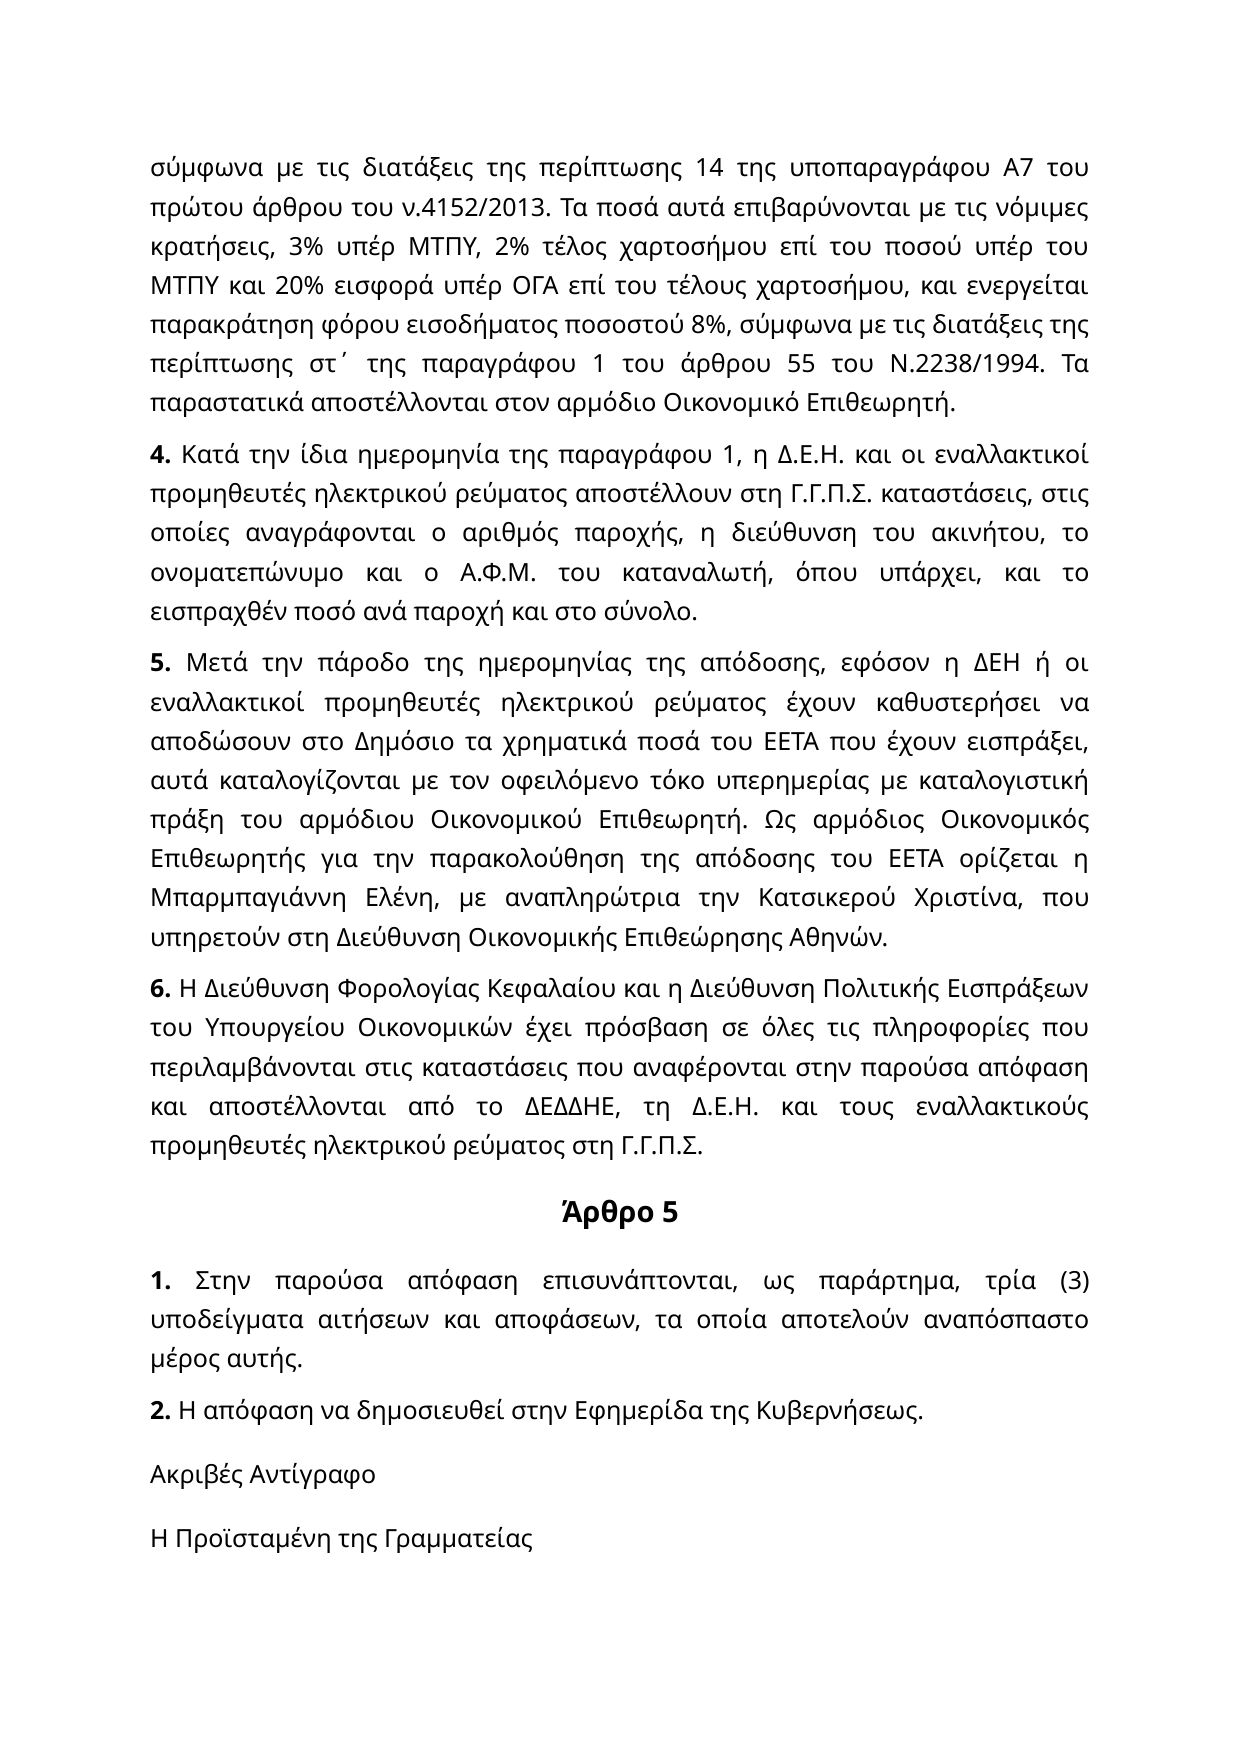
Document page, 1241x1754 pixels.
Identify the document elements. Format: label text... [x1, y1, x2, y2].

text σύμφωνα με τις διατάξεις της περίπτωσης 14 της υποπαραγράφου Α7 του πρώτου άρθρου του ν.4152/2013. Τα ποσά αυτά επιβαρύνονται με τις νόμιμες κρατήσεις, 3% υπέρ ΜΤΠΥ, 2% τέλος χαρτοσήμου επί του ποσού υπέρ του ΜΤΠΥ και 20% εισφορά υπέρ ΟΓΑ επί του τέλους χαρτοσήμου, και ενεργείται παρακράτηση φόρου εισοδήματος ποσοστού 8%, σύμφωνα με τις διατάξεις της περίπτωσης στ΄ της παραγράφου 1 του άρθρου 55 του Ν.2238/1994. Τα παραστατικά αποστέλλονται στον αρμόδιο Οικονομικό Επιθεωρητή. [150, 150, 1090, 419]
text Ακριβές Αντίγραφο [150, 1456, 1090, 1491]
text 2. Η απόφαση να δημοσιευθεί στην Εφημερίδα της Κυβερνήσεως. [150, 1392, 1090, 1426]
text 1. Στην παρούσα απόφαση επισυνάπτονται, ως παράρτημα, τρία (3) υποδείγματα αιτήσεων και αποφάσεων, τα οποία αποτελούν αναπόσπαστο μέρος αυτής. [150, 1262, 1090, 1375]
text 5. Μετά την πάροδο της ημερομηνίας της απόδοσης, εφόσον η ΔΕΗ ή οι εναλλακτικοί προμηθευτές ηλεκτρικού ρεύματος έχουν καθυστερήσει να αποδώσουν στο Δημόσιο τα χρηματικά ποσά του ΕΕΤΑ που έχουν εισπράξει, αυτά καταλογίζονται με τον οφειλόμενο τόκο υπερημερίας με καταλογιστική πράξη του αρμόδιου Οικονομικού Επιθεωρητή. Ως αρμόδιος Οικονομικός Επιθεωρητής για την παρακολούθηση της απόδοσης του ΕΕΤΑ ορίζεται η Μπαρμπαγιάννη Ελένη, με αναπληρώτρια την Κατσικερού Χριστίνα, που υπηρετούν στη Διεύθυνση Οικονομικής Επιθεώρησης Αθηνών. [150, 645, 1090, 953]
text 4. Κατά την ίδια ημερομηνία της παραγράφου 1, η Δ.Ε.Η. και οι εναλλακτικοί προμηθευτές ηλεκτρικού ρεύματος αποστέλλουν στη Γ.Γ.Π.Σ. καταστάσεις, στις οποίες αναγράφονται ο αριθμός παροχής, η διεύθυνση του ακινήτου, το ονοματεπώνυμο και ο Α.Φ.Μ. του καταναλωτή, όπου υπάρχει, και το εισπραχθέν ποσό ανά παροχή και στο σύνολο. [150, 437, 1090, 627]
subtitle Άρθρο 5 [150, 1192, 1090, 1231]
text 6. Η Διεύθυνση Φορολογίας Κεφαλαίου και η Διεύθυνση Πολιτικής Εισπράξεων του Υπουργείου Οικονομικών έχει πρόσβαση σε όλες τις πληροφορίες που περιλαμβάνονται στις καταστάσεις που αναφέρονται στην παρούσα απόφαση και αποστέλλονται από το ΔΕΔΔΗΕ, τη Δ.Ε.Η. και τους εναλλακτικούς προμηθευτές ηλεκτρικού ρεύματος στη Γ.Γ.Π.Σ. [150, 971, 1090, 1162]
text Η Προϊσταμένη της Γραμματείας [150, 1521, 1090, 1555]
